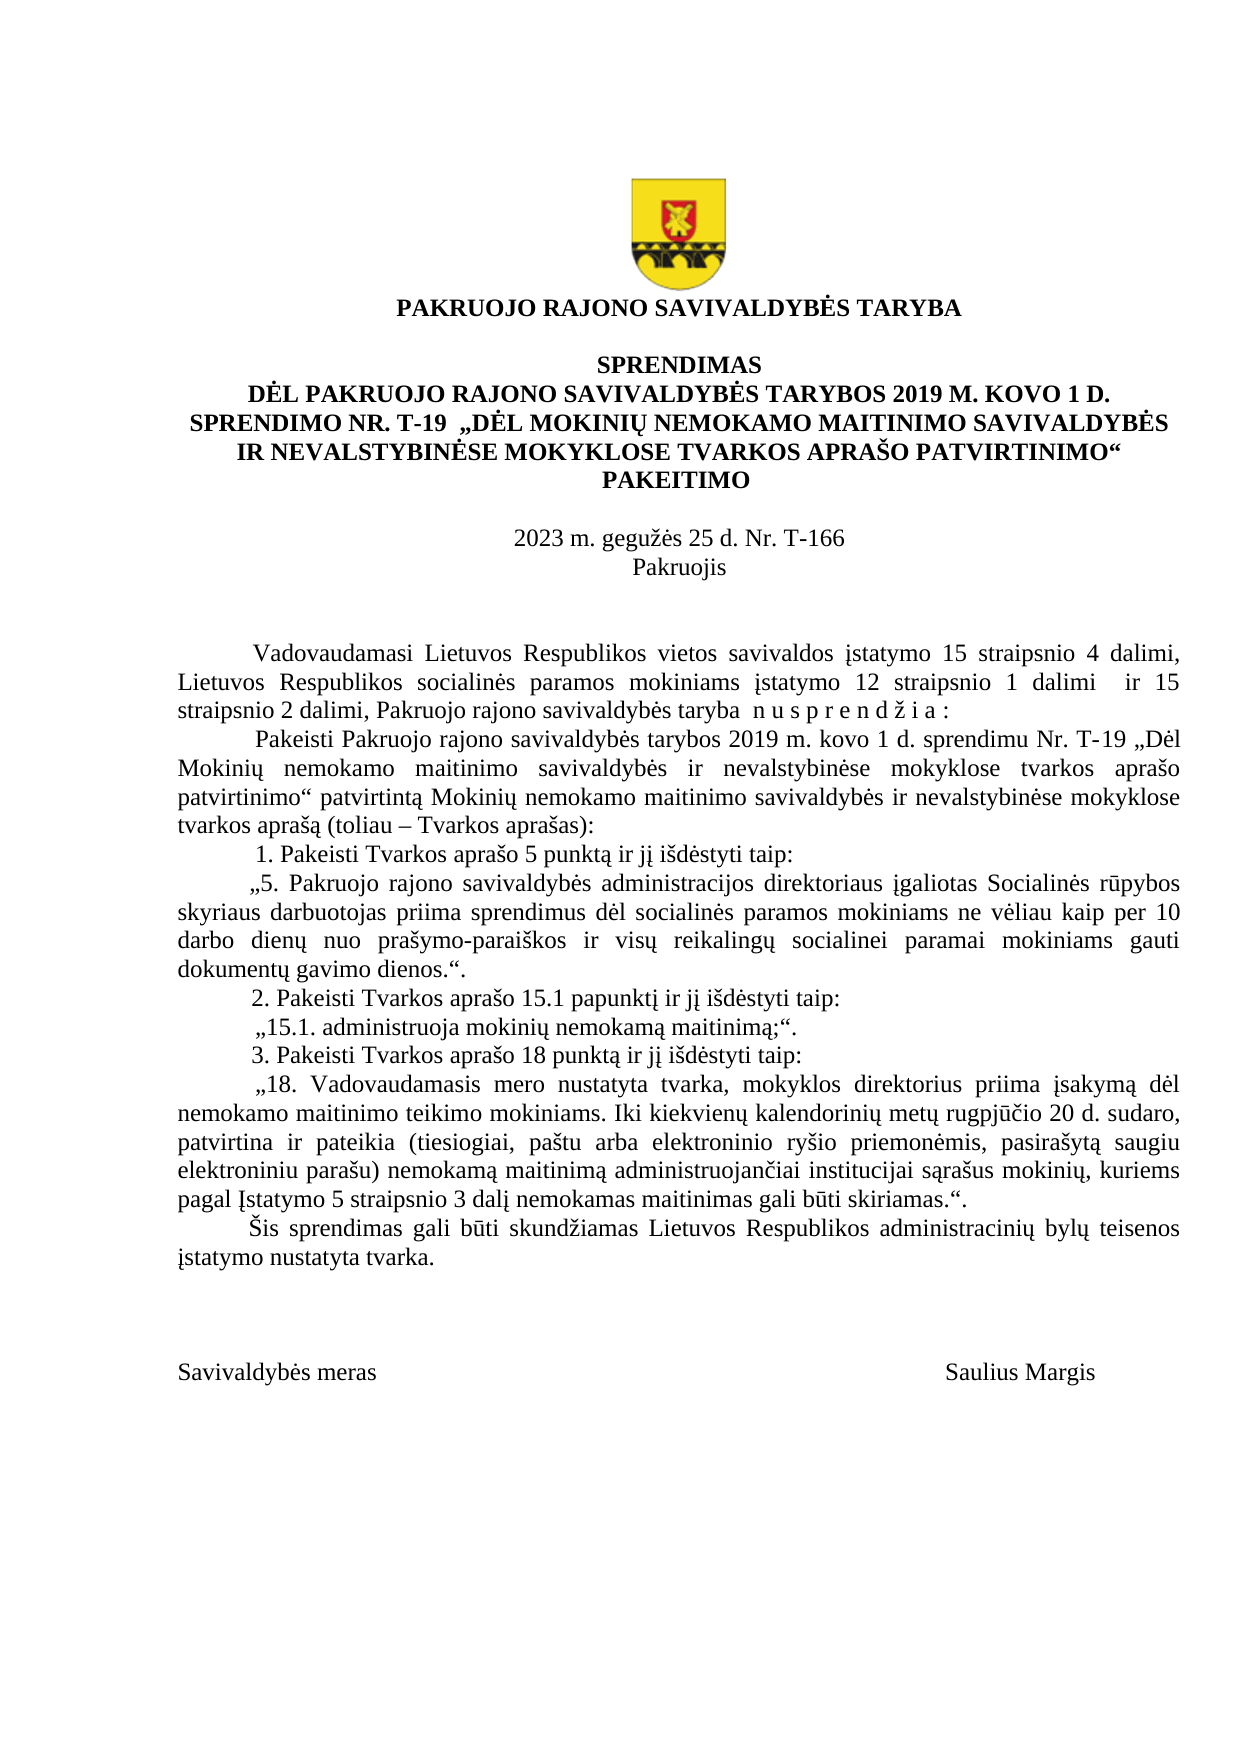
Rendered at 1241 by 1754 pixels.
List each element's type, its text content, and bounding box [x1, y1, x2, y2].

text Vadovaudamasi Lietuvos Respublikos vietos savivaldos įstatymo 15 straipsnio 4 dalimi, Lietuvos Respublikos socialinės paramos mokiniams įstatymo 12 straipsnio 1 dalimi ir 15 straipsnio 2 dalimi, Pakruojo rajono savivaldybės taryba nusprendžia: [177, 638, 1181, 724]
text SPRENDIMAS [177, 350, 1181, 379]
text Šis sprendimas gali būti skundžiamas Lietuvos Respublikos administracinių bylų teisenos įstatymo nustatyta tvarka. [177, 1213, 1181, 1270]
text 3. Pakeisti Tvarkos aprašo 18 punktą ir jį išdėstyti taip: [251, 1040, 1181, 1069]
text Pakruojis [177, 552, 1181, 580]
text Pakeisti Pakruojo rajono savivaldybės tarybos 2019 m. kovo 1 d. sprendimu Nr. T-19 „Dėl Mokinių nemokamo maitinimo savivaldybės ir nevalstybinėse mokyklose tvarkos aprašo patvirtinimo“ patvirtintą Mokinių nemokamo maitinimo savivaldybės ir nevalstybinėse mokyklose tvarkos aprašą (toliau – Tvarkos aprašas): [177, 724, 1181, 839]
text „15.1. administruoja mokinių nemokamą maitinimą;“. [177, 1012, 1181, 1040]
text „5. Pakruojo rajono savivaldybės administracijos direktoriaus įgaliotas Socialinės rūpybos skyriaus darbuotojas priima sprendimus dėl socialinės paramos mokiniams ne vėliau kaip per 10 darbo dienų nuo prašymo-paraiškos ir visų reikalingų socialinei paramai mokiniams gauti dokumentų gavimo dienos.“. [177, 868, 1181, 983]
text 2. Pakeisti Tvarkos aprašo 15.1 papunktį ir jį išdėstyti taip: [177, 983, 1181, 1012]
text 2023 m. gegužės 25 d. Nr. T-166 [177, 523, 1181, 552]
text PAKRUOJO RAJONO SAVIVALDYBĖS TARYBA [177, 293, 1181, 322]
text „18. Vadovaudamasis mero nustatyta tvarka, mokyklos direktorius priima įsakymą dėl nemokamo maitinimo teikimo mokiniams. Iki kiekvienų kalendorinių metų rugpjūčio 20 d. sudaro, patvirtina ir pateikia (tiesiogiai, paštu arba elektroninio ryšio priemonėmis, pasirašytą saugiu elektroniniu parašu) nemokamą maitinimą administruojančiai institucijai sąrašus mokinių, kuriems pagal Įstatymo 5 straipsnio 3 dalį nemokamas maitinimas gali būti skiriamas.“. [177, 1069, 1181, 1213]
text Savivaldybės meras Saulius Margis [177, 1357, 1181, 1385]
text 1. Pakeisti Tvarkos aprašo 5 punktą ir jį išdėstyti taip: [177, 839, 1181, 868]
text DĖL PAKRUOJO RAJONO SAVIVALDYBĖS TARYBOS 2019 M. KOVO 1 D. SPRENDIMO NR. T-19 „DĖL MOKINIŲ NEMOKAMO MAITINIMO SAVIVALDYBĖS IR NEVALSTYBINĖSE MOKYKLOSE TVARKOS APRAŠO PATVIRTINIMO“ PAKEITIMO [177, 379, 1181, 494]
